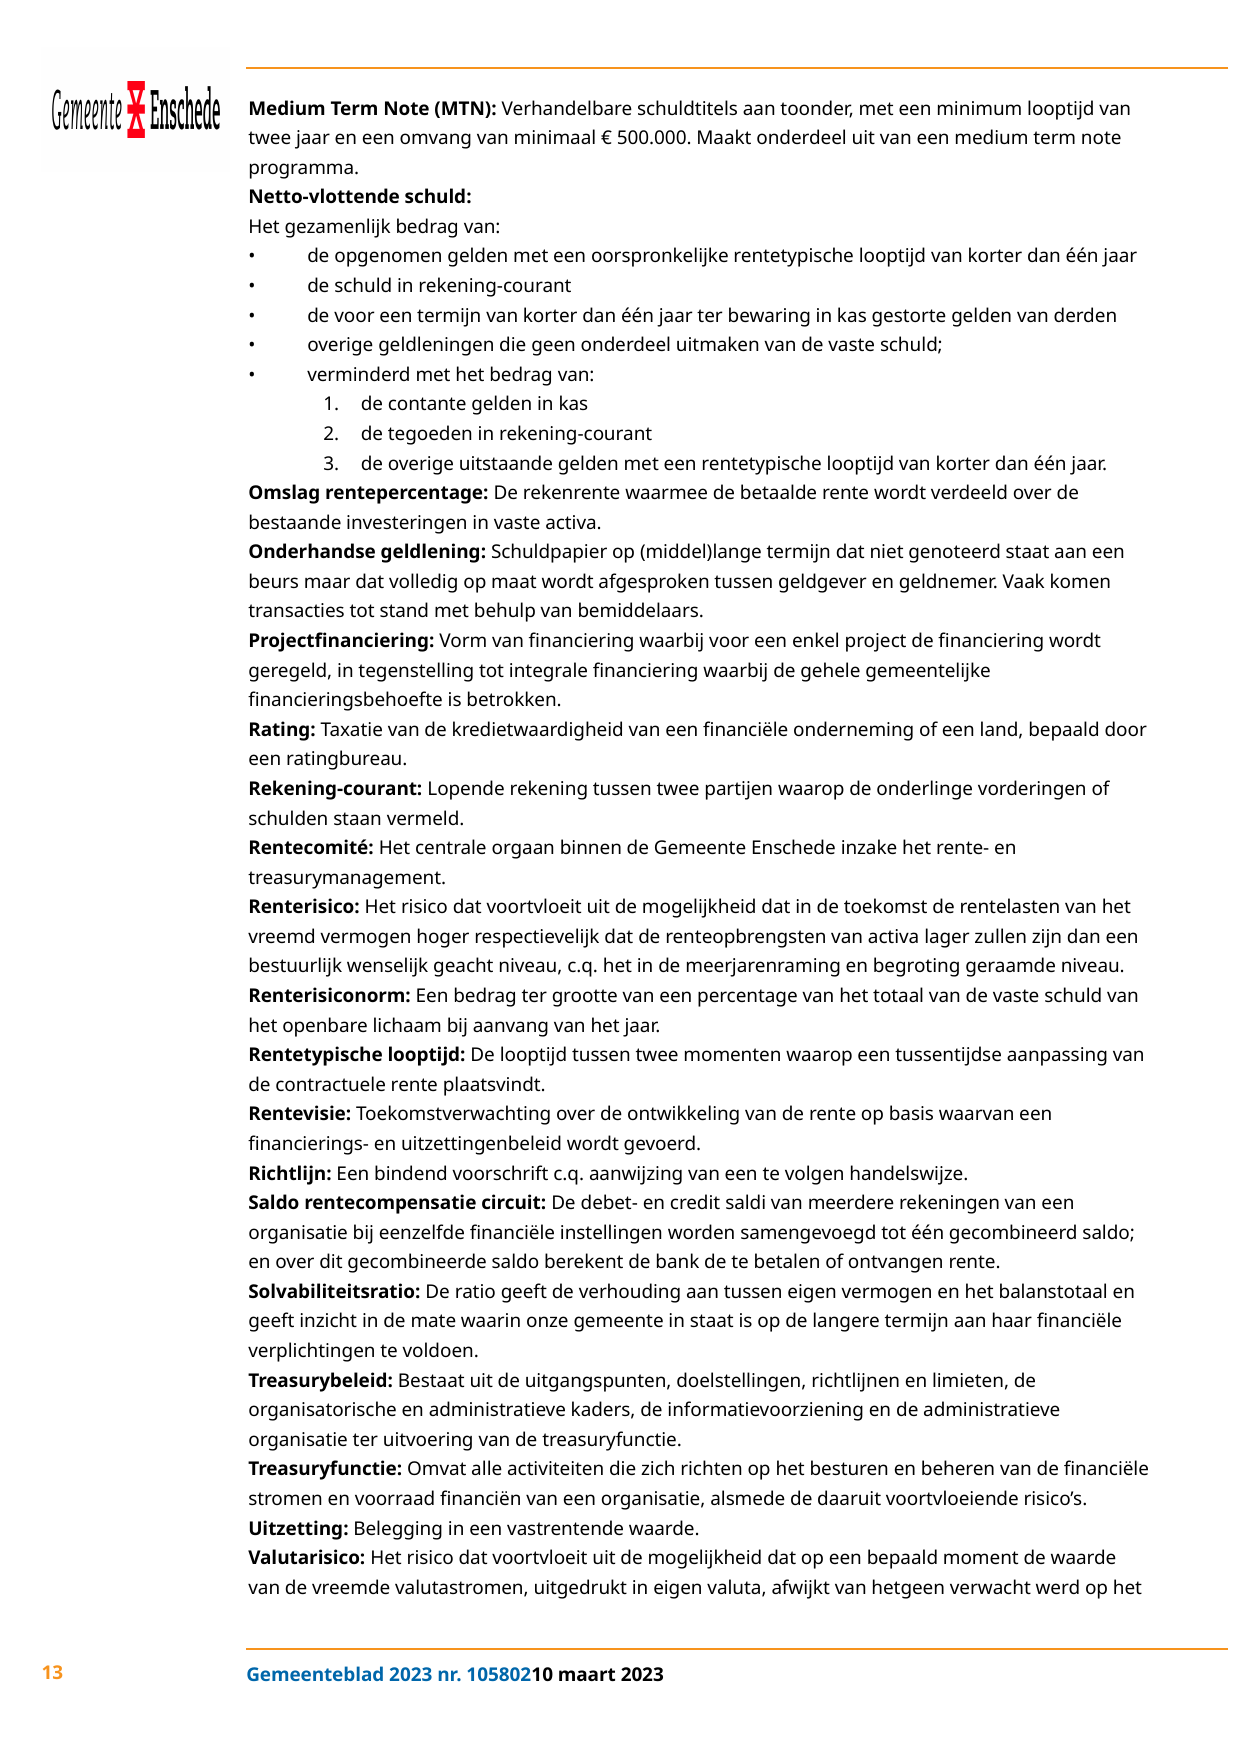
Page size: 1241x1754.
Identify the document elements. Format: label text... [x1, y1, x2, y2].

text Renterisico: Het risico dat voortvloeit uit de mogelijkheid dat in de toekomst de rentelasten van het vreemd vermogen hoger respectievelijk dat de renteopbrengsten van activa lager zullen zijn dan een bestuurlijk wenselijk geacht niveau, c.q. het in de meerjarenraming en begroting geraamde niveau. [248, 893, 1152, 978]
text Treasuryfunctie: Omvat alle activiteiten die zich richten op het besturen en beheren van de financiële stromen en voorraad financiën van een organisatie, alsmede de daaruit voortvloeiende risico’s. [248, 1456, 1152, 1511]
text Uitzetting: Belegging in een vastrentende waarde. [248, 1515, 1152, 1541]
list de voor een termijn van korter dan één jaar ter bewaring in kas gestorte gelden van derden [248, 302, 1152, 328]
text Renterisiconorm: Een bedrag ter grootte van een percentage van het totaal van de vaste schuld van het openbare lichaam bij aanvang van het jaar. [248, 982, 1152, 1038]
text Projectfinanciering: Vorm van financiering waarbij voor een enkel project de financiering wordt geregeld, in tegenstelling tot integrale financiering waarbij de gehele gemeentelijke financieringsbehoefte is betrokken. [248, 627, 1152, 712]
list de tegoeden in rekening-courant [323, 420, 1152, 446]
text Richtlijn: Een bindend voorschrift c.q. aanwijzing van een te volgen handelswijze. [248, 1160, 1152, 1186]
text Solvabiliteitsratio: De ratio geeft de verhouding aan tussen eigen vermogen en het balanstotaal en geeft inzicht in de mate waarin onze gemeente in staat is op de langere termijn aan haar financiële verplichtingen te voldoen. [248, 1278, 1152, 1363]
list de opgenomen gelden met een oorspronkelijke rentetypische looptijd van korter dan één jaar [248, 243, 1152, 268]
text Onderhandse geldlening: Schuldpapier op (middel)lange termijn dat niet genoteerd staat aan een beurs maar dat volledig op maat wordt afgesproken tussen geldgever en geldnemer. Vaak komen transacties tot stand met behulp van bemiddelaars. [248, 538, 1152, 623]
text Rentecomité: Het centrale orgaan binnen de Gemeente Enschede inzake het rente- en treasurymanagement. [248, 834, 1152, 890]
text Saldo rentecompensatie circuit: De debet- en credit saldi van meerdere rekeningen van een organisatie bij eenzelfde financiële instellingen worden samengevoegd tot één gecombineerd saldo; en over dit gecombineerde saldo berekent de bank de te betalen of ontvangen rente. [248, 1189, 1152, 1274]
picture [41, 47, 231, 172]
text Treasurybeleid: Bestaat uit de uitgangspunten, doelstellingen, richtlijnen en limieten, de organisatorische en administratieve kaders, de informatievoorziening en de administratieve organisatie ter uitvoering van de treasuryfunctie. [248, 1367, 1152, 1452]
text Het gezamenlijk bedrag van: [248, 213, 1152, 239]
text Rentetypische looptijd: De looptijd tussen twee momenten waarop een tussentijdse aanpassing van de contractuele rente plaatsvindt. [248, 1041, 1152, 1097]
text Rating: Taxatie van de kredietwaardigheid van een financiële onderneming of een land, bepaald door een ratingbureau. [248, 716, 1152, 771]
text Medium Term Note (MTN): Verhandelbare schuldtitels aan toonder, met een minimum looptijd van twee jaar en een omvang van minimaal € 500.000. Maakt onderdeel uit van een medium term note programma. [248, 95, 1152, 180]
text Omslag rentepercentage: De rekenrente waarmee de betaalde rente wordt verdeeld over de bestaande investeringen in vaste activa. [248, 479, 1152, 535]
list verminderd met het bedrag van: [248, 361, 1152, 387]
text Rekening-courant: Lopende rekening tussen twee partijen waarop de onderlinge vorderingen of schulden staan vermeld. [248, 775, 1152, 831]
list de schuld in rekening-courant [248, 272, 1152, 298]
text Rentevisie: Toekomstverwachting over de ontwikkeling van de rente op basis waarvan een financierings- en uitzettingenbeleid wordt gevoerd. [248, 1101, 1152, 1156]
list de contante gelden in kas [323, 391, 1152, 416]
text Valutarisico: Het risico dat voortvloeit uit de mogelijkheid dat op een bepaald moment de waarde van de vreemde valutastromen, uitgedrukt in eigen valuta, afwijkt van hetgeen verwacht werd op het [248, 1544, 1152, 1600]
list de overige uitstaande gelden met een rentetypische looptijd van korter dan één jaar. [323, 450, 1152, 476]
text Netto-vlottende schuld: [248, 183, 1152, 209]
list overige geldleningen die geen onderdeel uitmaken van de vaste schuld; [248, 331, 1152, 357]
